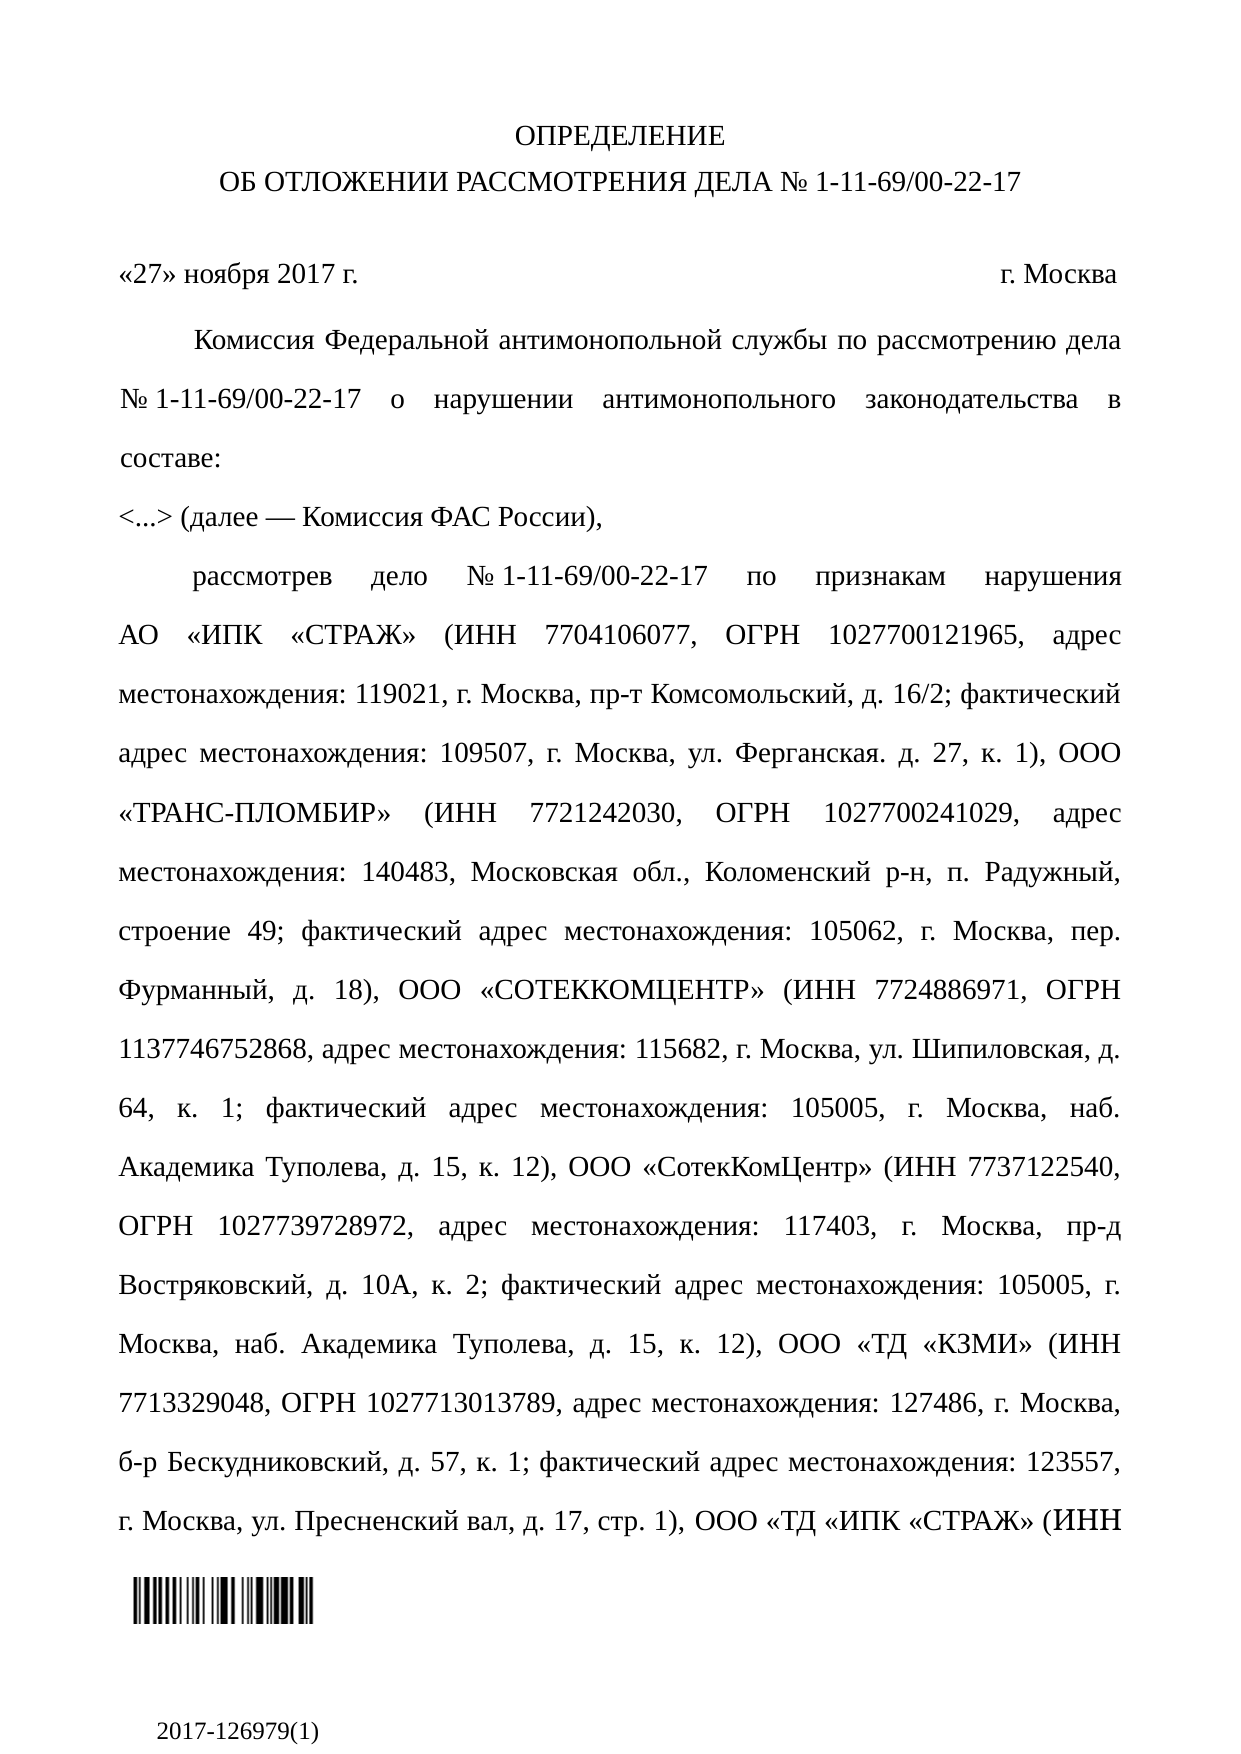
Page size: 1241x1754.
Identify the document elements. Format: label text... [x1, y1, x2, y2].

text «27» ноября 2017 г. г. Москва [118, 256, 1122, 290]
text ОБ ОТЛОЖЕНИИ РАССМОТРЕНИЯ ДЕЛА № 1-11-69/00-22-17 [118, 164, 1122, 198]
text ОПРЕДЕЛЕНИЕ [118, 118, 1122, 152]
text <...> (далее — Комиссия ФАС России), [118, 479, 1122, 538]
text Комиссия Федеральной антимонопольной службы по рассмотрению дела № 1-11-69/00-22-17 о нарушении антимонопольного законодательства в составе: [120, 302, 1122, 479]
picture [118, 1577, 331, 1624]
text рассмотрев дело № 1-11-69/00-22-17 по признакам нарушения АО «ИПК «СТРАЖ» (ИНН 7704106077, ОГРН 1027700121965, адрес местонахождения: 119021, г. Москва, пр-т Комсомольский, д. 16/2; фактический адрес местонахождения: 109507, г. Москва, ул. Ферганская. д. 27, к. 1), ООО «ТРАНС-ПЛОМБИР» (ИНН 7721242030, ОГРН 1027700241029, адрес местонахождения: 140483, Московская обл., Коломенский р-н, п. Радужный, строение 49; фактический адрес местонахождения: 105062, г. Москва, пер. Фурманный, д. 18), ООО «СОТЕККОМЦЕНТР» (ИНН 7724886971, ОГРН 1137746752868, адрес местонахождения: 115682, г. Москва, ул. Шипиловская, д. 64, к. 1; фактический адрес местонахождения: 105005, г. Москва, наб. Академика Туполева, д. 15, к. 12), ООО «СотекКомЦентр» (ИНН 7737122540, ОГРН 1027739728972, адрес местонахождения: 117403, г. Москва, пр-д Востряковский, д. 10А, к. 2; фактический адрес местонахождения: 105005, г. Москва, наб. Академика Туполева, д. 15, к. 12), ООО «ТД «КЗМИ» (ИНН 7713329048, ОГРН 1027713013789, адрес местонахождения: 127486, г. Москва, б-р Бескудниковский, д. 57, к. 1; фактический адрес местонахождения: 123557, г. Москва, ул. Пресненский вал, д. 17, стр. 1), ООО «ТД «ИПК «СТРАЖ» (ИНН [118, 538, 1122, 1543]
